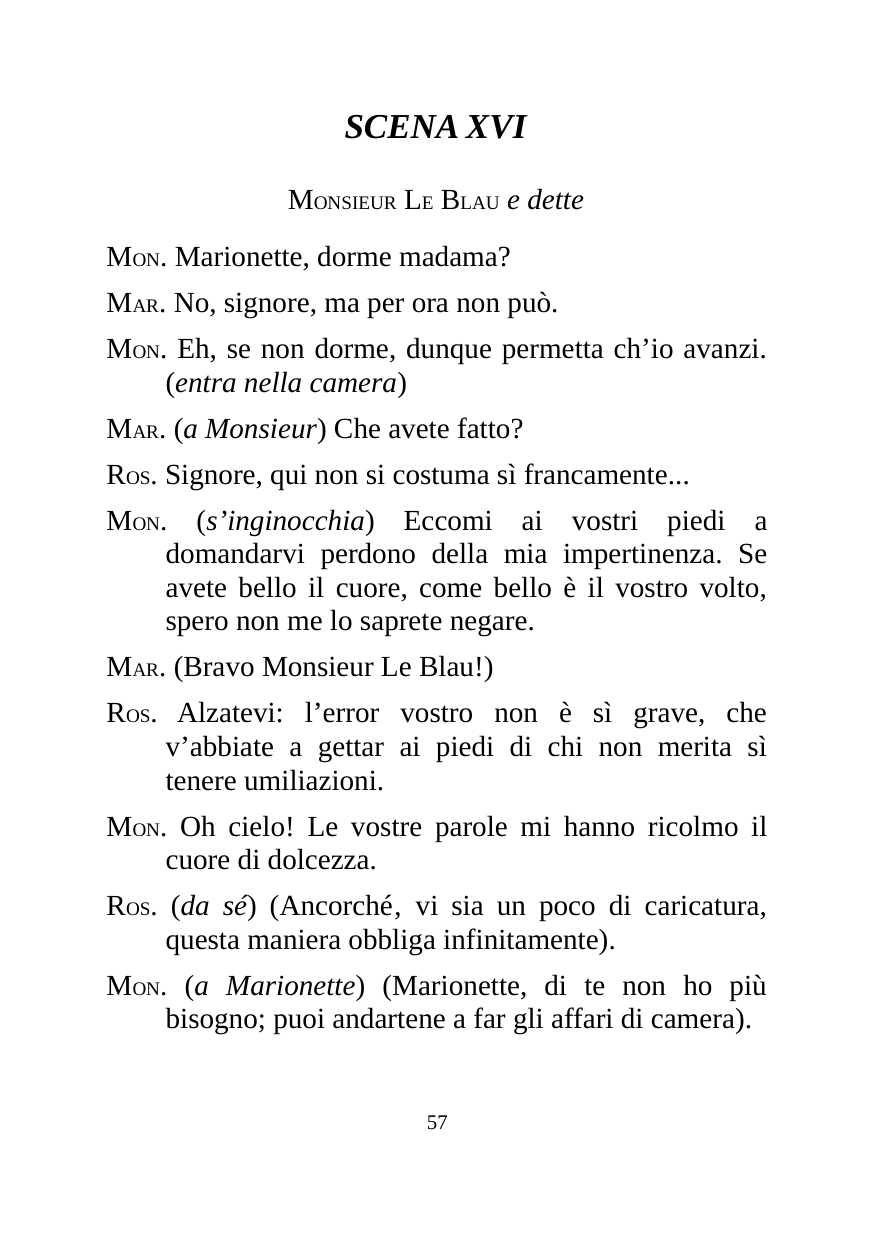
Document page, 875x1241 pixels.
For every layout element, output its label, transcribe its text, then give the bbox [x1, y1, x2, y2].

text Ros. (da sé) (Ancorché‚ vi sia un poco di caricatura, questa maniera obbliga infinitamente). [106, 888, 768, 955]
text Ros. Alzatevi: l’error vostro non è sì grave, che v’abbiate a gettar ai piedi di chi non merita sì tenere umiliazioni. [106, 696, 768, 796]
subtitle SCENA XVI [106, 106, 768, 146]
text Mon. (a Marionette) (Marionette, di te non ho più bisogno; puoi andartene a far gli affari di camera). [106, 968, 768, 1035]
text Monsieur Le Blau e dette [106, 182, 768, 215]
text Ros. Signore, qui non si costuma sì francamente... [106, 457, 768, 490]
text Mar. No, signore, ma per ora non può. [106, 285, 768, 319]
text Mon. Eh, se non dorme, dunque permetta ch’io avanzi. (entra nella camera) [106, 331, 768, 398]
text Mar. (Bravo Monsieur Le Blau!) [106, 649, 768, 683]
text Mar. (a Monsieur) Che avete fatto? [106, 411, 768, 444]
text Mon. (s’inginocchia) Eccomi ai vostri piedi a domandarvi perdono della mia impertinenza. Se avete bello il cuore, come bello è il vostro volto, spero non me lo saprete negare. [106, 503, 768, 637]
text Mon. Marionette, dorme madama? [106, 239, 768, 273]
text Mon. Oh cielo! Le vostre parole mi hanno ricolmo il cuore di dolcezza. [106, 809, 768, 876]
